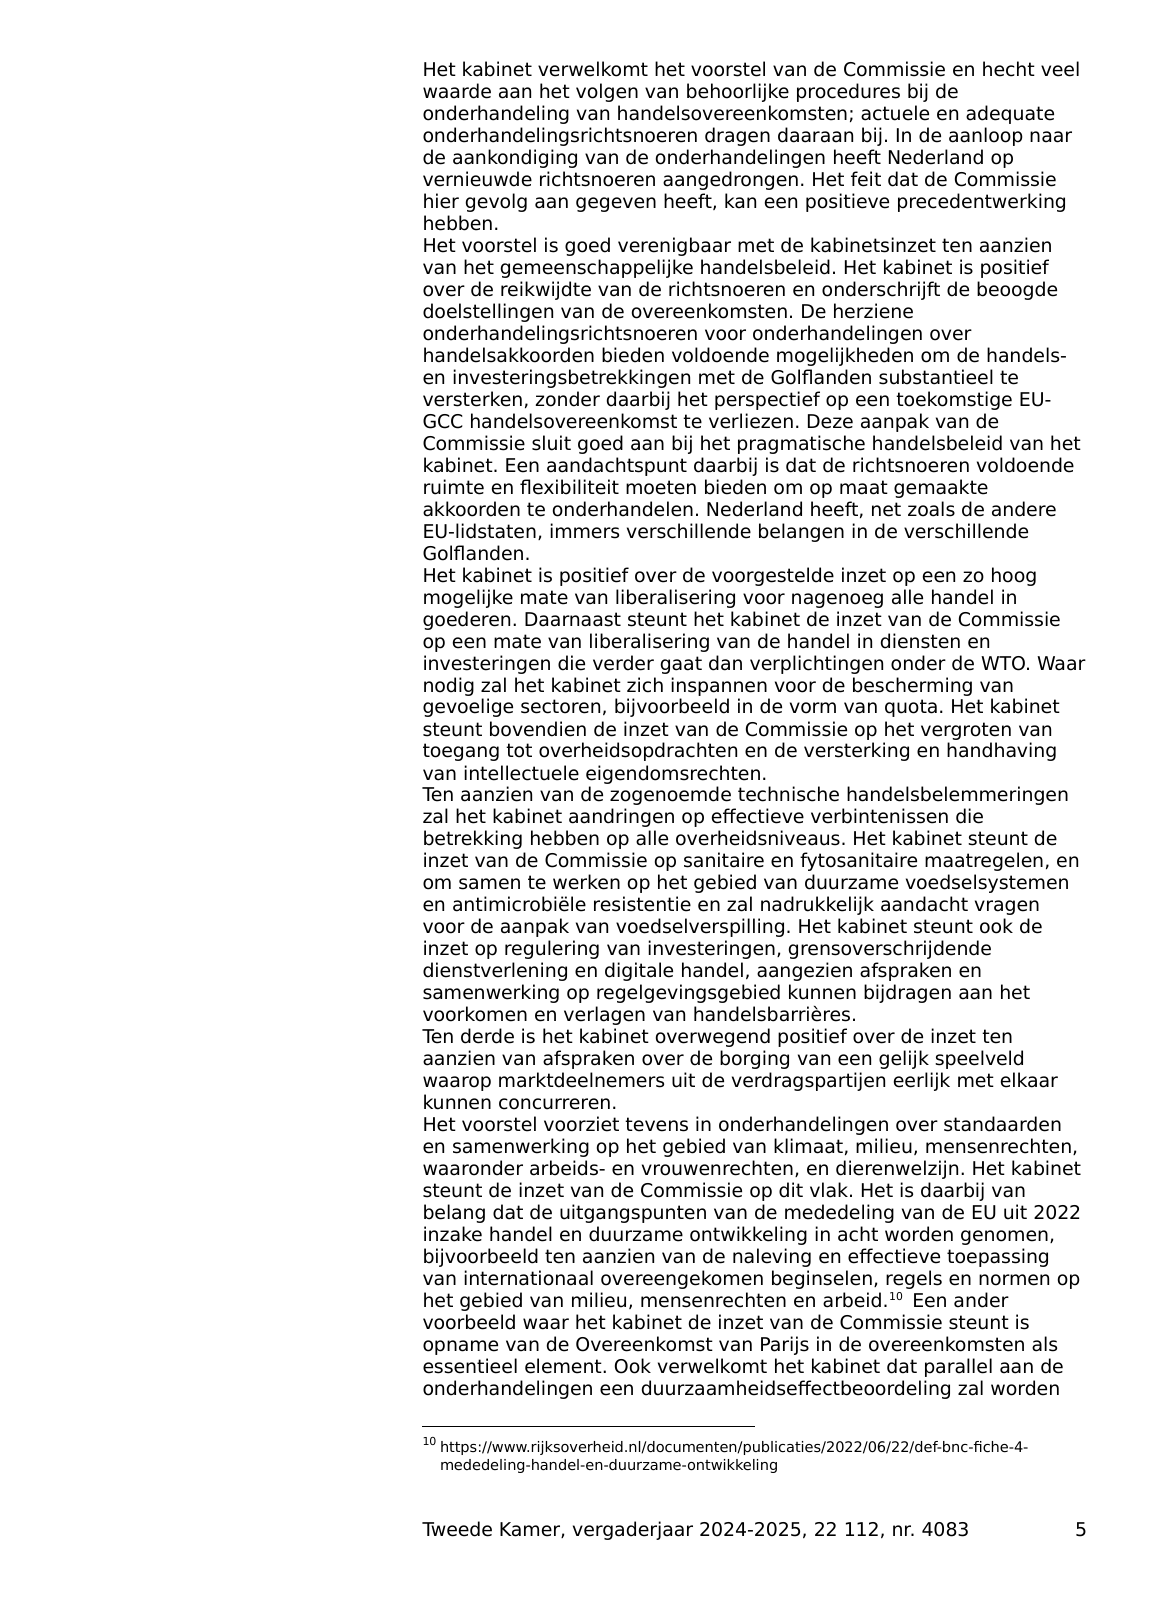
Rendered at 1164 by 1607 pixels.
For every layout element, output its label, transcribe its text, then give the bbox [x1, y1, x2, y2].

text Het kabinet is positief over de voorgestelde inzet op een zo hoog mogelijke mate van liberalisering voor nagenoeg alle handel in goederen. Daarnaast steunt het kabinet de inzet van de Commissie op een mate van liberalisering van de handel in diensten en investeringen die verder gaat dan verplichtingen onder de WTO. Waar nodig zal het kabinet zich inspannen voor de bescherming van gevoelige sectoren, bijvoorbeeld in de vorm van quota. Het kabinet steunt bovendien de inzet van de Commissie op het vergroten van toegang tot overheidsopdrachten en de versterking en handhaving van intellectuele eigendomsrechten. [422, 564, 1087, 784]
text Het kabinet verwelkomt het voorstel van de Commissie en hecht veel waarde aan het volgen van behoorlijke procedures bij de onderhandeling van handelsovereenkomsten; actuele en adequate onderhandelingsrichtsnoeren dragen daaraan bij. In de aanloop naar de aankondiging van de onderhandelingen heeft Nederland op vernieuwde richtsnoeren aangedrongen. Het feit dat de Commissie hier gevolg aan gegeven heeft, kan een positieve precedentwerking hebben. [422, 59, 1087, 235]
text Ten aanzien van de zogenoemde technische handelsbelemmeringen zal het kabinet aandringen op effectieve verbintenissen die betrekking hebben op alle overheidsniveaus. Het kabinet steunt de inzet van de Commissie op sanitaire en fytosanitaire maatregelen, en om samen te werken op het gebied van duurzame voedselsystemen en antimicrobiële resistentie en zal nadrukkelijk aandacht vragen voor de aanpak van voedselverspilling. Het kabinet steunt ook de inzet op regulering van investeringen, grensoverschrijdende dienstverlening en digitale handel, aangezien afspraken en samenwerking op regelgevingsgebied kunnen bijdragen aan het voorkomen en verlagen van handelsbarrières. [422, 784, 1087, 1026]
text https://www.rijksoverheid.nl/documenten/publicaties/2022/06/22/def-bnc-fiche-4-mededeling-handel-en-duurzame-ontwikkeling [422, 1435, 1087, 1474]
text Het voorstel voorziet tevens in onderhandelingen over standaarden en samenwerking op het gebied van klimaat, milieu, mensenrechten, waaronder arbeids- en vrouwenrechten, en dierenwelzijn. Het kabinet steunt de inzet van de Commissie op dit vlak. Het is daarbij van belang dat de uitgangspunten van de mededeling van de EU uit 2022 inzake handel en duurzame ontwikkeling in acht worden genomen, bijvoorbeeld ten aanzien van de naleving en effectieve toepassing van internationaal overeengekomen beginselen, regels en normen op het gebied van milieu, mensenrechten en arbeid. Een ander voorbeeld waar het kabinet de inzet van de Commissie steunt is opname van de Overeenkomst van Parijs in de overeenkomsten als essentieel element. Ook verwelkomt het kabinet dat parallel aan de onderhandelingen een duurzaamheidseffectbeoordeling zal worden [422, 1114, 1087, 1400]
text Het voorstel is goed verenigbaar met de kabinetsinzet ten aanzien van het gemeenschappelijke handelsbeleid. Het kabinet is positief over de reikwijdte van de richtsnoeren en onderschrijft de beoogde doelstellingen van de overeenkomsten. De herziene onderhandelingsrichtsnoeren voor onderhandelingen over handelsakkoorden bieden voldoende mogelijkheden om de handels- en investeringsbetrekkingen met de Golflanden substantieel te versterken, zonder daarbij het perspectief op een toekomstige EU-GCC handelsovereenkomst te verliezen. Deze aanpak van de Commissie sluit goed aan bij het pragmatische handelsbeleid van het kabinet. Een aandachtspunt daarbij is dat de richtsnoeren voldoende ruimte en flexibiliteit moeten bieden om op maat gemaakte akkoorden te onderhandelen. Nederland heeft, net zoals de andere EU-lidstaten, immers verschillende belangen in de verschillende Golflanden. [422, 235, 1087, 564]
text Ten derde is het kabinet overwegend positief over de inzet ten aanzien van afspraken over de borging van een gelijk speelveld waarop marktdeelnemers uit de verdragspartijen eerlijk met elkaar kunnen concurreren. [422, 1026, 1087, 1114]
